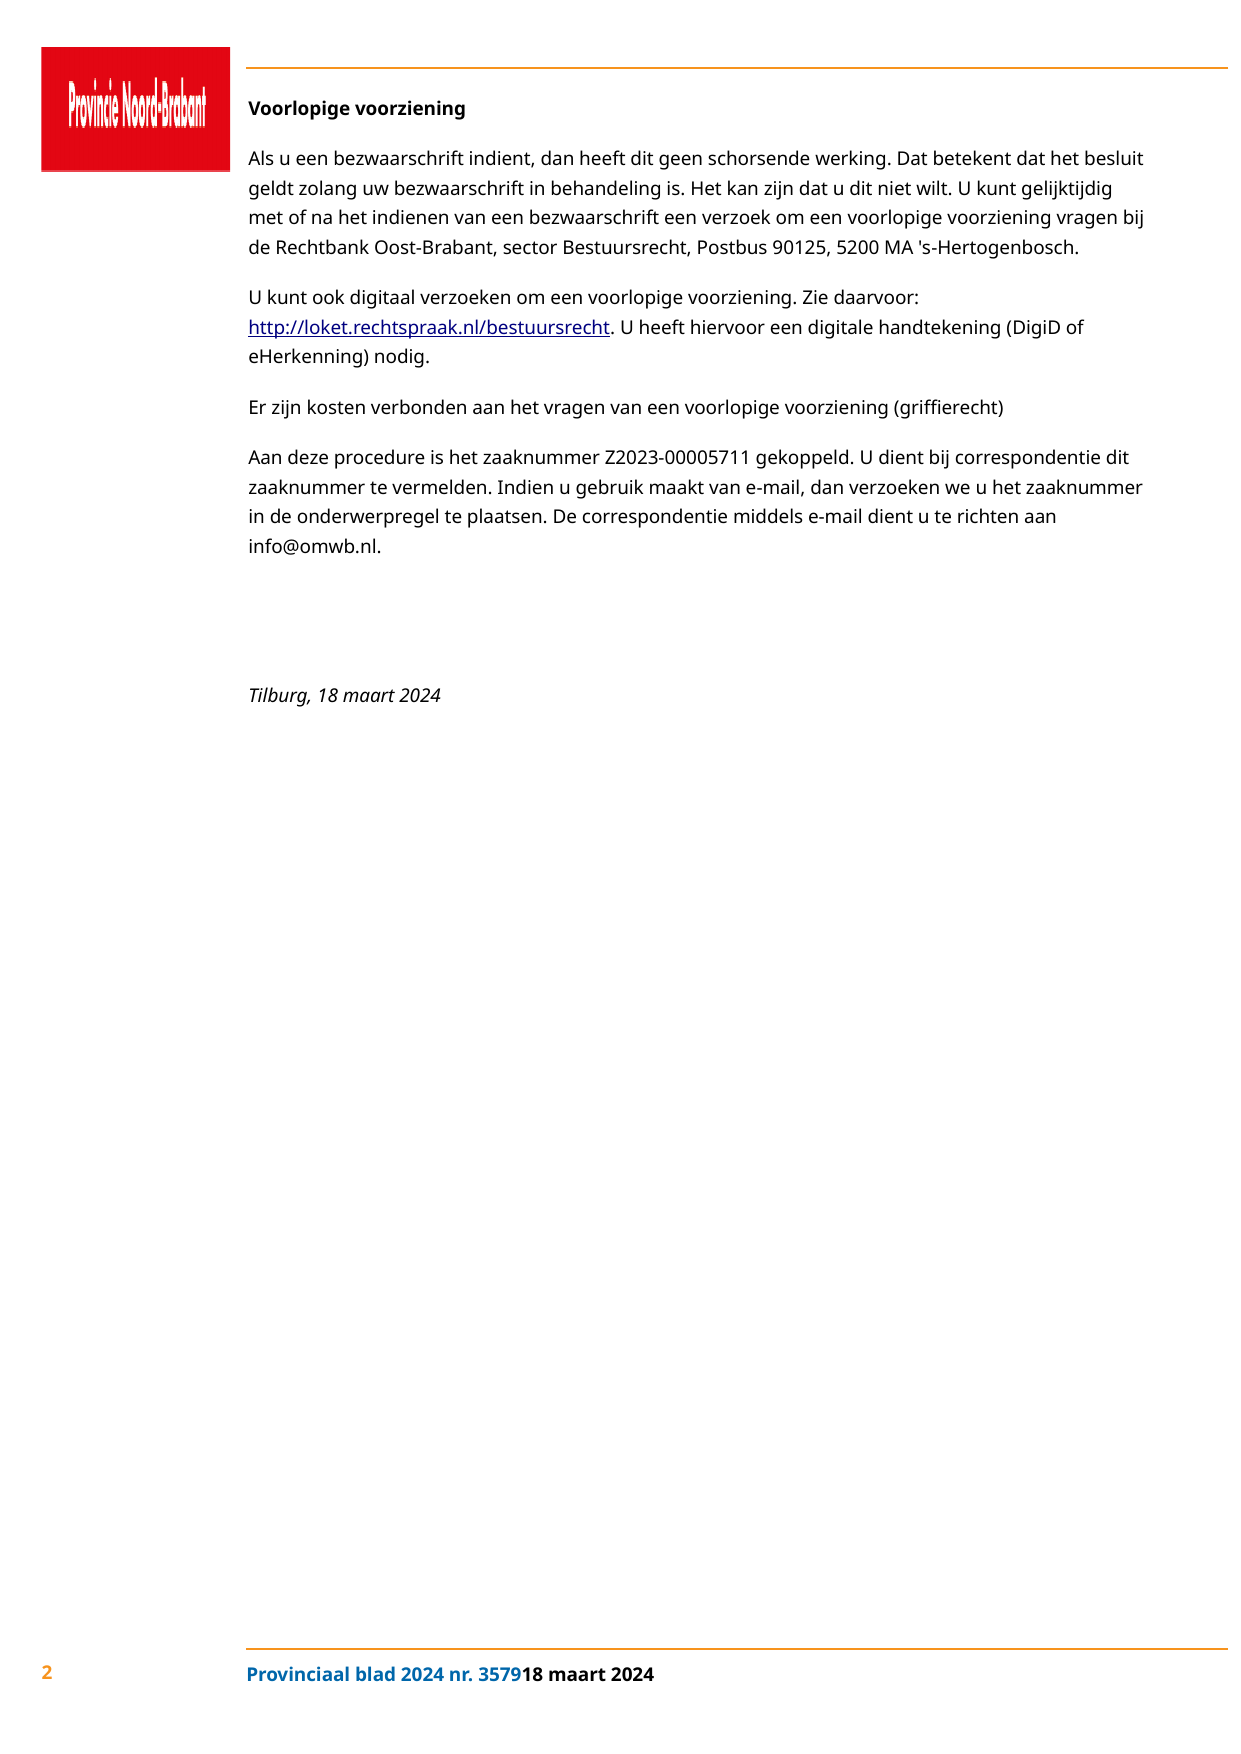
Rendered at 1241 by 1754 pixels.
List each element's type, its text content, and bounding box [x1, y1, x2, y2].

text Tilburg, 18 maart 2024 [248, 682, 1152, 707]
text Er zijn kosten verbonden aan het vragen van een voorlopige voorziening (griffierecht) [248, 394, 1152, 420]
picture [41, 47, 231, 172]
text Als u een bezwaarschrift indient, dan heeft dit geen schorsende werking. Dat betekent dat het besluit geldt zolang uw bezwaarschrift in behandeling is. Het kan zijn dat u dit niet wilt. U kunt gelijktijdig met of na het indienen van een bezwaarschrift een verzoek om een voorlopige voorziening vragen bij de Rechtbank Oost-Brabant, sector Bestuursrecht, Postbus 90125, 5200 MA 's‑Hertogenbosch. [248, 145, 1152, 260]
text Voorlopige voorziening [248, 95, 1152, 121]
text U kunt ook digitaal verzoeken om een voorlopige voorziening. Zie daarvoor: http://loket.rechtspraak.nl/bestuursrecht. U heeft hiervoor een digitale handtekening (DigiD of eHerkenning) nodig. [248, 284, 1152, 369]
text Aan deze procedure is het zaaknummer Z2023-00005711 gekoppeld. U dient bij correspondentie dit zaaknummer te vermelden. Indien u gebruik maakt van e-mail, dan verzoeken we u het zaaknummer in de onderwerpregel te plaatsen. De correspondentie middels e-mail dient u te richten aan info@omwb.nl. [248, 444, 1152, 559]
